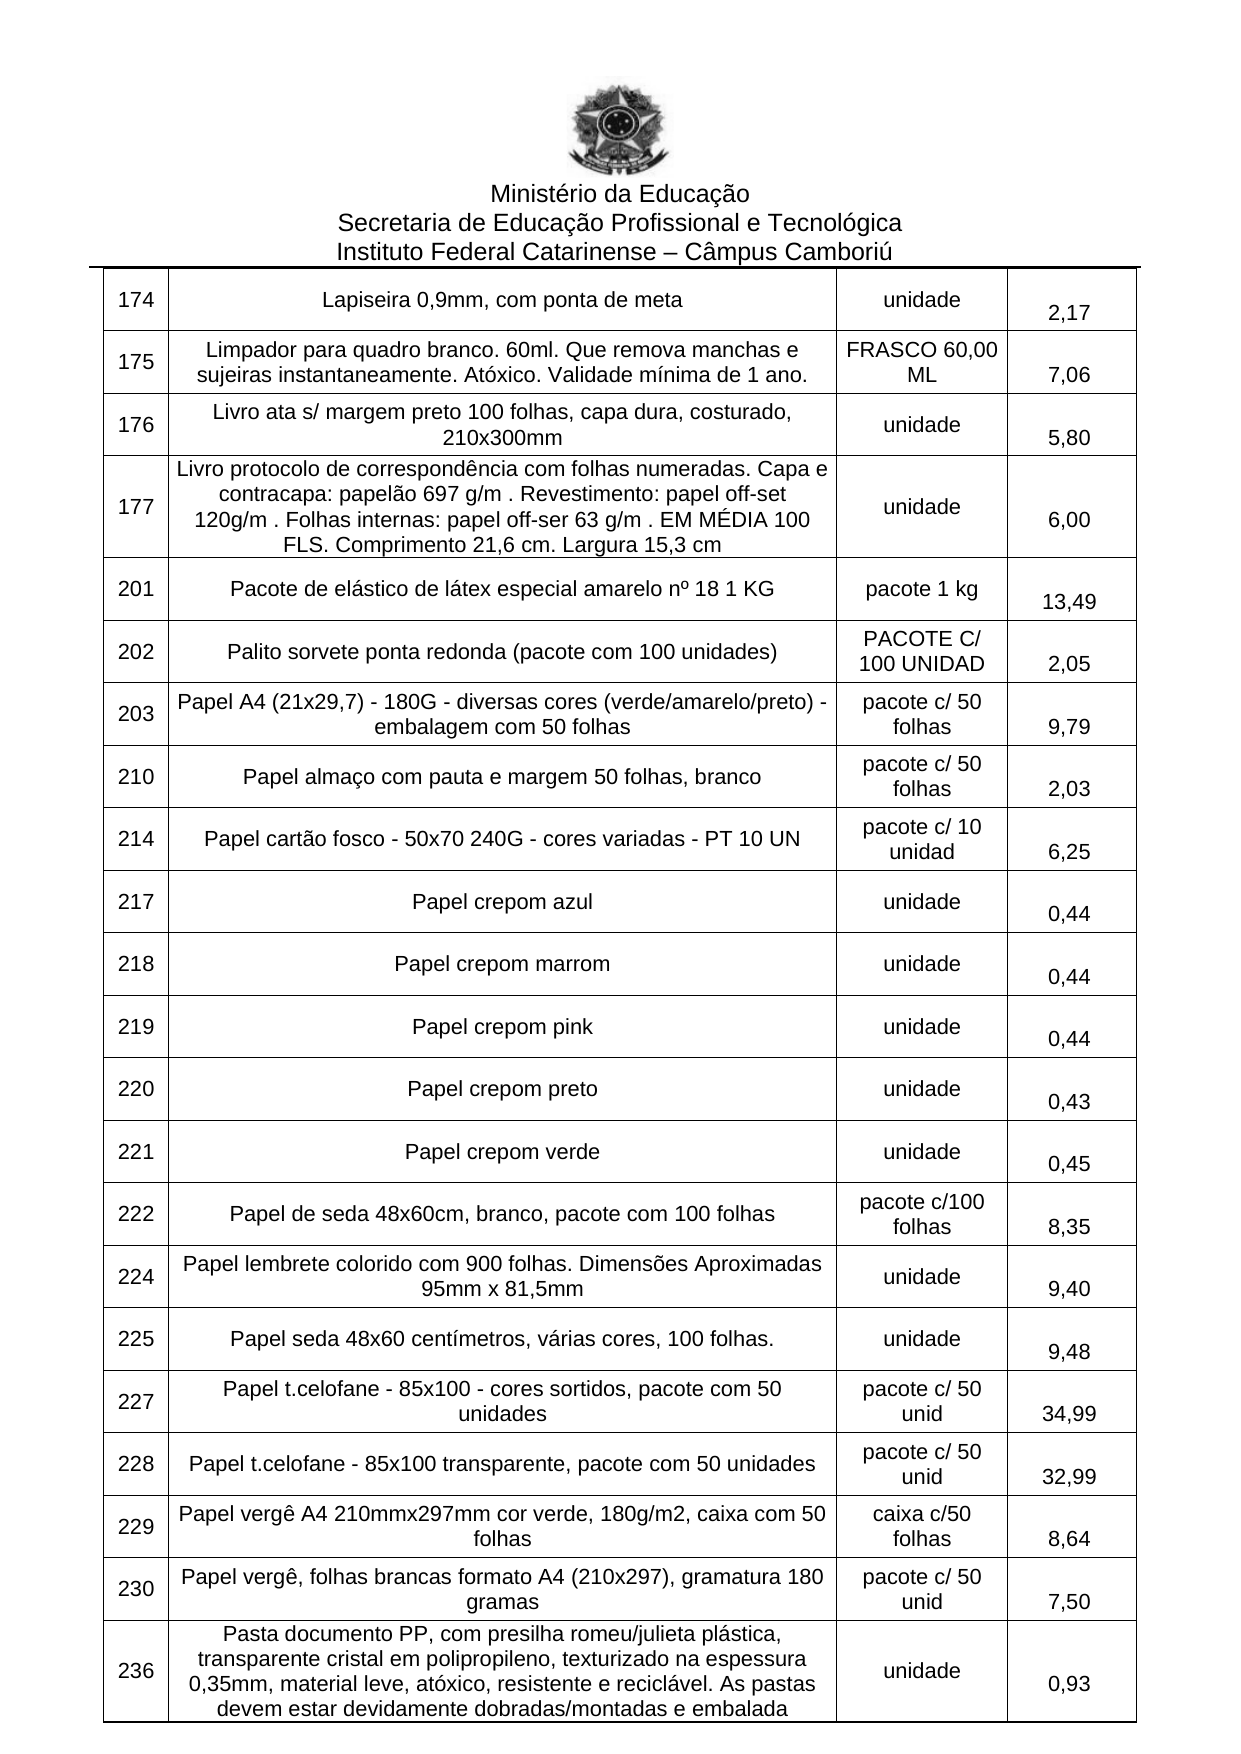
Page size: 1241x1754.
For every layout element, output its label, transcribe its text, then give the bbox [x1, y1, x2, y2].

table_cell unidade [837, 996, 1007, 1057]
table_cell 9,79 [1008, 683, 1136, 744]
table_cell 210 [104, 746, 168, 807]
table_cell 227 [104, 1371, 168, 1432]
table_cell unidade [837, 456, 1007, 557]
table_cell Livro ata s/ margem preto 100 folhas, capa dura, costurado, 210x300mm [169, 394, 836, 455]
table_cell 217 [104, 871, 168, 932]
table_cell 0,93 [1008, 1621, 1136, 1721]
table_cell 9,40 [1008, 1246, 1136, 1307]
table_cell Papel crepom verde [169, 1121, 836, 1182]
table_cell 176 [104, 394, 168, 455]
table_cell pacote c/ 50 unid [837, 1433, 1007, 1494]
table_cell pacote c/ 50 unid [837, 1558, 1007, 1619]
table_cell Lapiseira 0,9mm, com ponta de meta [169, 269, 836, 330]
table_cell 224 [104, 1246, 168, 1307]
table_cell Pacote de elástico de látex especial amarelo nº 18 1 KG [169, 558, 836, 619]
table_cell Palito sorvete ponta redonda (pacote com 100 unidades) [169, 621, 836, 682]
table_cell unidade [837, 1121, 1007, 1182]
table_cell 0,44 [1008, 996, 1136, 1057]
table_cell pacote c/ 50 folhas [837, 746, 1007, 807]
table_cell Papel seda 48x60 centímetros, várias cores, 100 folhas. [169, 1308, 836, 1369]
table_cell Pasta documento PP, com presilha romeu/julieta plástica, transparente cristal em polipropileno, texturizado na espessura 0,35mm, material leve, atóxico, resistente e reciclável. As pastas devem estar devidamente dobradas/montadas e embalada [169, 1621, 836, 1721]
table_cell 8,35 [1008, 1183, 1136, 1244]
table_cell 219 [104, 996, 168, 1057]
table_cell Papel crepom preto [169, 1058, 836, 1119]
table_cell 0,43 [1008, 1058, 1136, 1119]
table_cell Papel crepom azul [169, 871, 836, 932]
table_cell 230 [104, 1558, 168, 1619]
table_cell unidade [837, 933, 1007, 994]
table_cell 220 [104, 1058, 168, 1119]
table_cell unidade [837, 1058, 1007, 1119]
table_cell Papel A4 (21x29,7) - 180G - diversas cores (verde/amarelo/preto) - embalagem com 50 folhas [169, 683, 836, 744]
table_cell Papel almaço com pauta e margem 50 folhas, branco [169, 746, 836, 807]
table_cell 218 [104, 933, 168, 994]
table_cell unidade [837, 269, 1007, 330]
table_cell 6,00 [1008, 456, 1136, 557]
table_cell Limpador para quadro branco. 60ml. Que remova manchas e sujeiras instantaneamente. Atóxico. Validade mínima de 1 ano. [169, 331, 836, 393]
table_cell Papel de seda 48x60cm, branco, pacote com 100 folhas [169, 1183, 836, 1244]
table_cell 229 [104, 1496, 168, 1557]
table_cell PACOTE C/ 100 UNIDAD [837, 621, 1007, 682]
table_cell 201 [104, 558, 168, 619]
table_cell unidade [837, 1621, 1007, 1721]
table_cell pacote c/ 50 unid [837, 1371, 1007, 1432]
table_cell unidade [837, 1246, 1007, 1307]
table_cell 6,25 [1008, 808, 1136, 869]
table_cell pacote c/ 10 unidad [837, 808, 1007, 869]
table_cell Papel crepom marrom [169, 933, 836, 994]
table_cell 8,64 [1008, 1496, 1136, 1557]
table_cell 34,99 [1008, 1371, 1136, 1432]
table_cell 0,45 [1008, 1121, 1136, 1182]
table_cell 5,80 [1008, 394, 1136, 455]
table_cell 174 [104, 269, 168, 330]
table_cell 222 [104, 1183, 168, 1244]
table_cell unidade [837, 871, 1007, 932]
table_cell 0,44 [1008, 871, 1136, 932]
table_cell 9,48 [1008, 1308, 1136, 1369]
table_cell Papel lembrete colorido com 900 folhas. Dimensões Aproximadas 95mm x 81,5mm [169, 1246, 836, 1307]
table_cell 202 [104, 621, 168, 682]
table_cell 236 [104, 1621, 168, 1721]
table_cell pacote 1 kg [837, 558, 1007, 619]
table_cell Livro protocolo de correspondência com folhas numeradas. Capa e contracapa: papelão 697 g/m . Revestimento: papel off-set 120g/m . Folhas internas: papel off-ser 63 g/m . EM MÉDIA 100 FLS. Comprimento 21,6 cm. Largura 15,3 cm [169, 456, 836, 557]
table_cell Papel vergê, folhas brancas formato A4 (210x297), gramatura 180 gramas [169, 1558, 836, 1619]
table_cell 225 [104, 1308, 168, 1369]
table_cell 2,03 [1008, 746, 1136, 807]
table_cell Papel vergê A4 210mmx297mm cor verde, 180g/m2, caixa com 50 folhas [169, 1496, 836, 1557]
table_cell 2,17 [1008, 269, 1136, 330]
table_cell caixa c/50 folhas [837, 1496, 1007, 1557]
table_cell 203 [104, 683, 168, 744]
table_cell pacote c/100 folhas [837, 1183, 1007, 1244]
table_cell FRASCO 60,00 ML [837, 331, 1007, 393]
table_cell 32,99 [1008, 1433, 1136, 1494]
table_cell 7,06 [1008, 331, 1136, 393]
table_cell 13,49 [1008, 558, 1136, 619]
table_cell pacote c/ 50 folhas [837, 683, 1007, 744]
table_cell 228 [104, 1433, 168, 1494]
table_cell 7,50 [1008, 1558, 1136, 1619]
table_cell Papel t.celofane - 85x100 - cores sortidos, pacote com 50 unidades [169, 1371, 836, 1432]
table_cell Papel t.celofane - 85x100 transparente, pacote com 50 unidades [169, 1433, 836, 1494]
table_cell Papel crepom pink [169, 996, 836, 1057]
table_cell unidade [837, 394, 1007, 455]
table_cell 177 [104, 456, 168, 557]
table_cell 221 [104, 1121, 168, 1182]
table_cell 175 [104, 331, 168, 393]
table_cell 0,44 [1008, 933, 1136, 994]
table_cell Papel cartão fosco - 50x70 240G - cores variadas - PT 10 UN [169, 808, 836, 869]
table_cell 2,05 [1008, 621, 1136, 682]
table_cell 214 [104, 808, 168, 869]
table_cell unidade [837, 1308, 1007, 1369]
